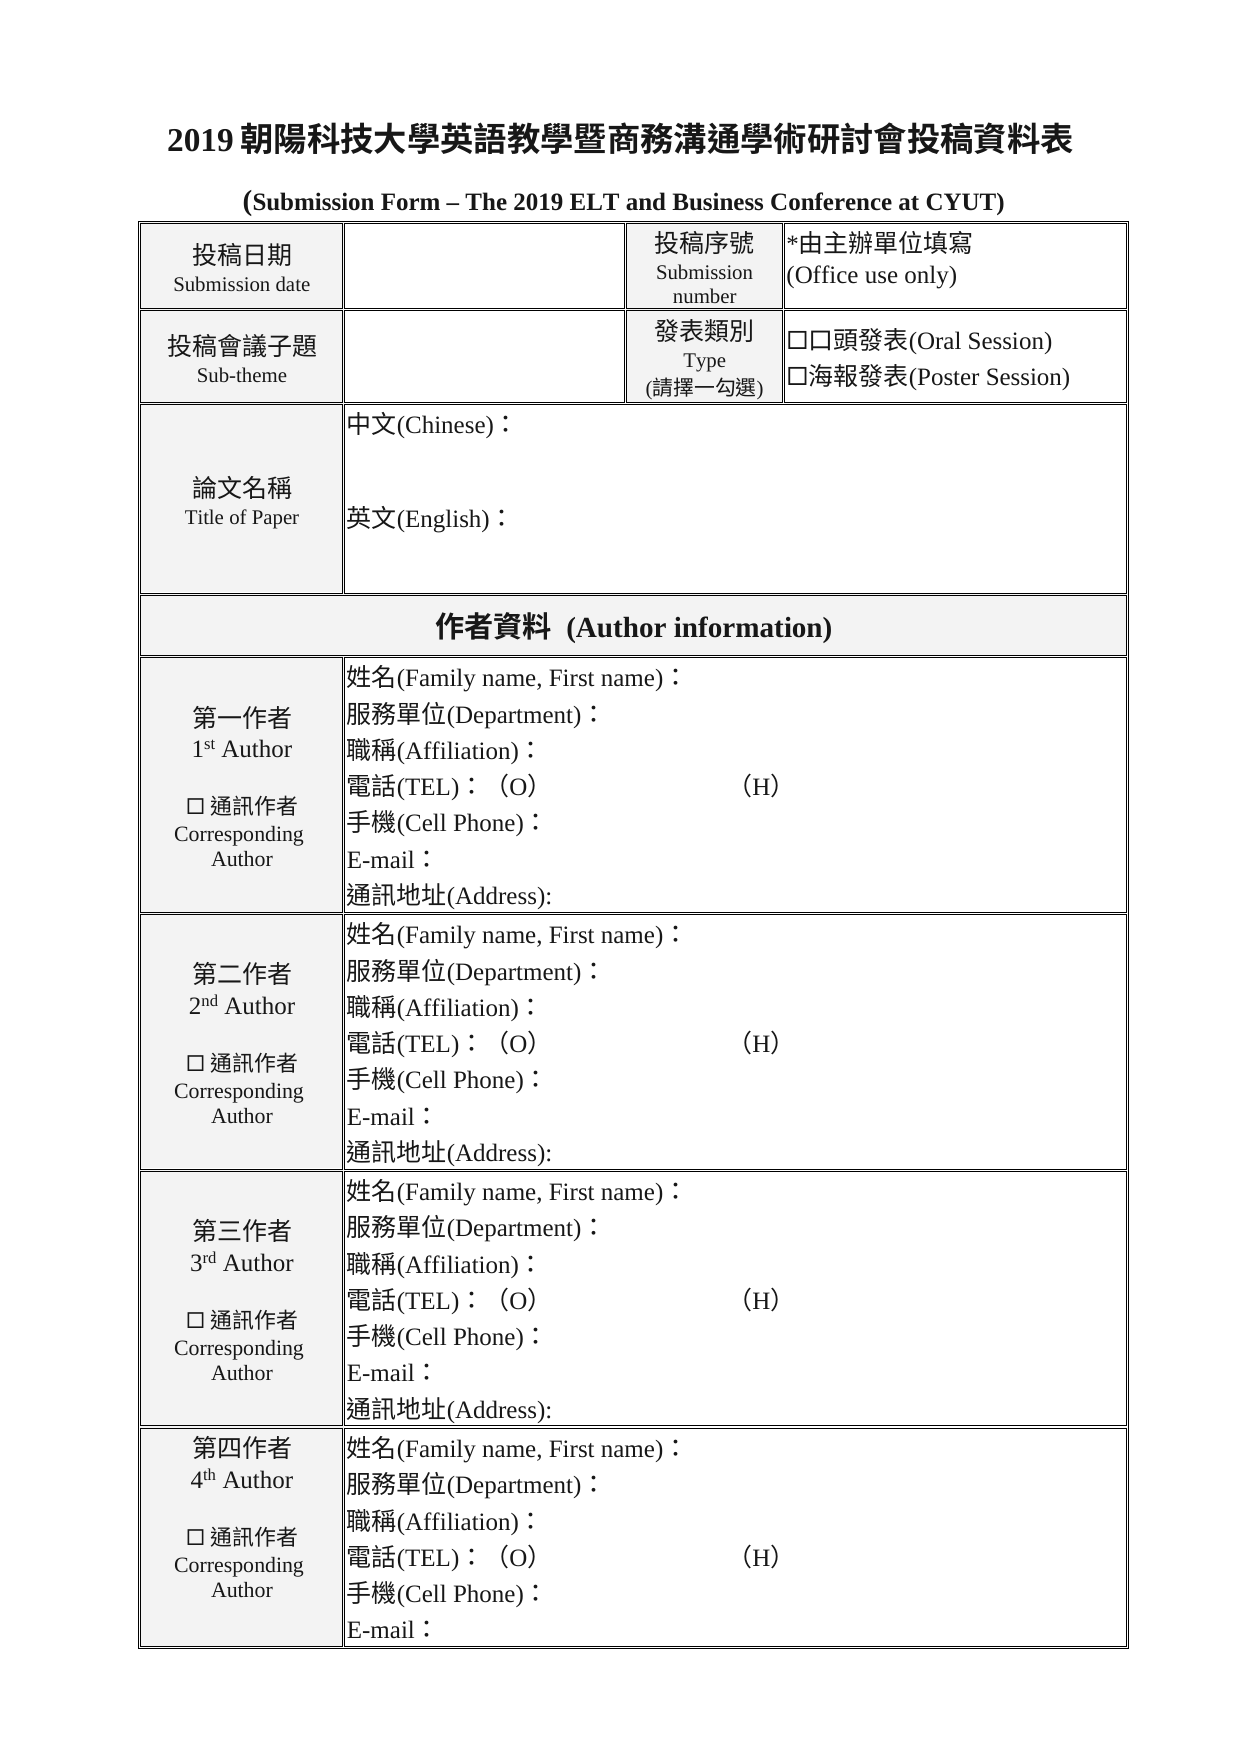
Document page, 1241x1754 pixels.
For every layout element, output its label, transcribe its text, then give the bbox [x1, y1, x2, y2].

table_header *由主辦單位填寫 (Office use only) [785, 224, 1126, 308]
table_cell [345, 311, 624, 402]
table_header 投稿日期 Submission date [141, 224, 342, 308]
table_header [345, 224, 624, 308]
table_header 投稿序號 Submission number [627, 224, 782, 308]
table_cell 姓名(Family name, First name)： 服務單位(Department)： 職稱(Affiliation)： 電話(TEL)：（O） （H） 手機(Cell Phone)： E-mail： 通訊地址(Address): [345, 658, 1126, 912]
table_cell 姓名(Family name, First name)： 服務單位(Department)： 職稱(Affiliation)： 電話(TEL)：（O） （H） 手機(Cell Phone)： E-mail： 通訊地址(Address): [345, 1172, 1126, 1425]
table_cell 第一作者 1st Author  通訊作者 Corresponding Author [141, 658, 342, 912]
table_cell 投稿會議子題 Sub-theme [141, 311, 342, 402]
table_cell 姓名(Family name, First name)： 服務單位(Department)： 職稱(Affiliation)： 電話(TEL)：（O） （H） 手機(Cell Phone)： E-mail： [345, 1429, 1126, 1646]
table_cell 論文名稱 Title of Paper [141, 405, 342, 592]
table_cell 中文(Chinese)： 英文(English)： [345, 405, 1126, 592]
text (Submission Form – The 2019 ELT and Business Conference at CYUT) [118, 158, 1122, 221]
table_cell 發表類別 Type (請擇一勾選) [627, 311, 782, 402]
table_cell 作者資料 (Author information) [141, 596, 1126, 655]
text 2019朝陽科技大學英語教學暨商務溝通學術研討會投稿資料表 [118, 96, 1122, 158]
table_cell 第三作者 3rd Author  通訊作者 Corresponding Author [141, 1172, 342, 1425]
table_cell 第四作者 4th Author  通訊作者 Corresponding Author [141, 1429, 342, 1646]
table_cell 姓名(Family name, First name)： 服務單位(Department)： 職稱(Affiliation)： 電話(TEL)：（O） （H） 手機(Cell Phone)： E-mail： 通訊地址(Address): [345, 915, 1126, 1168]
table_cell 第二作者 2nd Author  通訊作者 Corresponding Author [141, 915, 342, 1168]
table_cell 口頭發表(Oral Session) 海報發表(Poster Session) [785, 311, 1126, 402]
